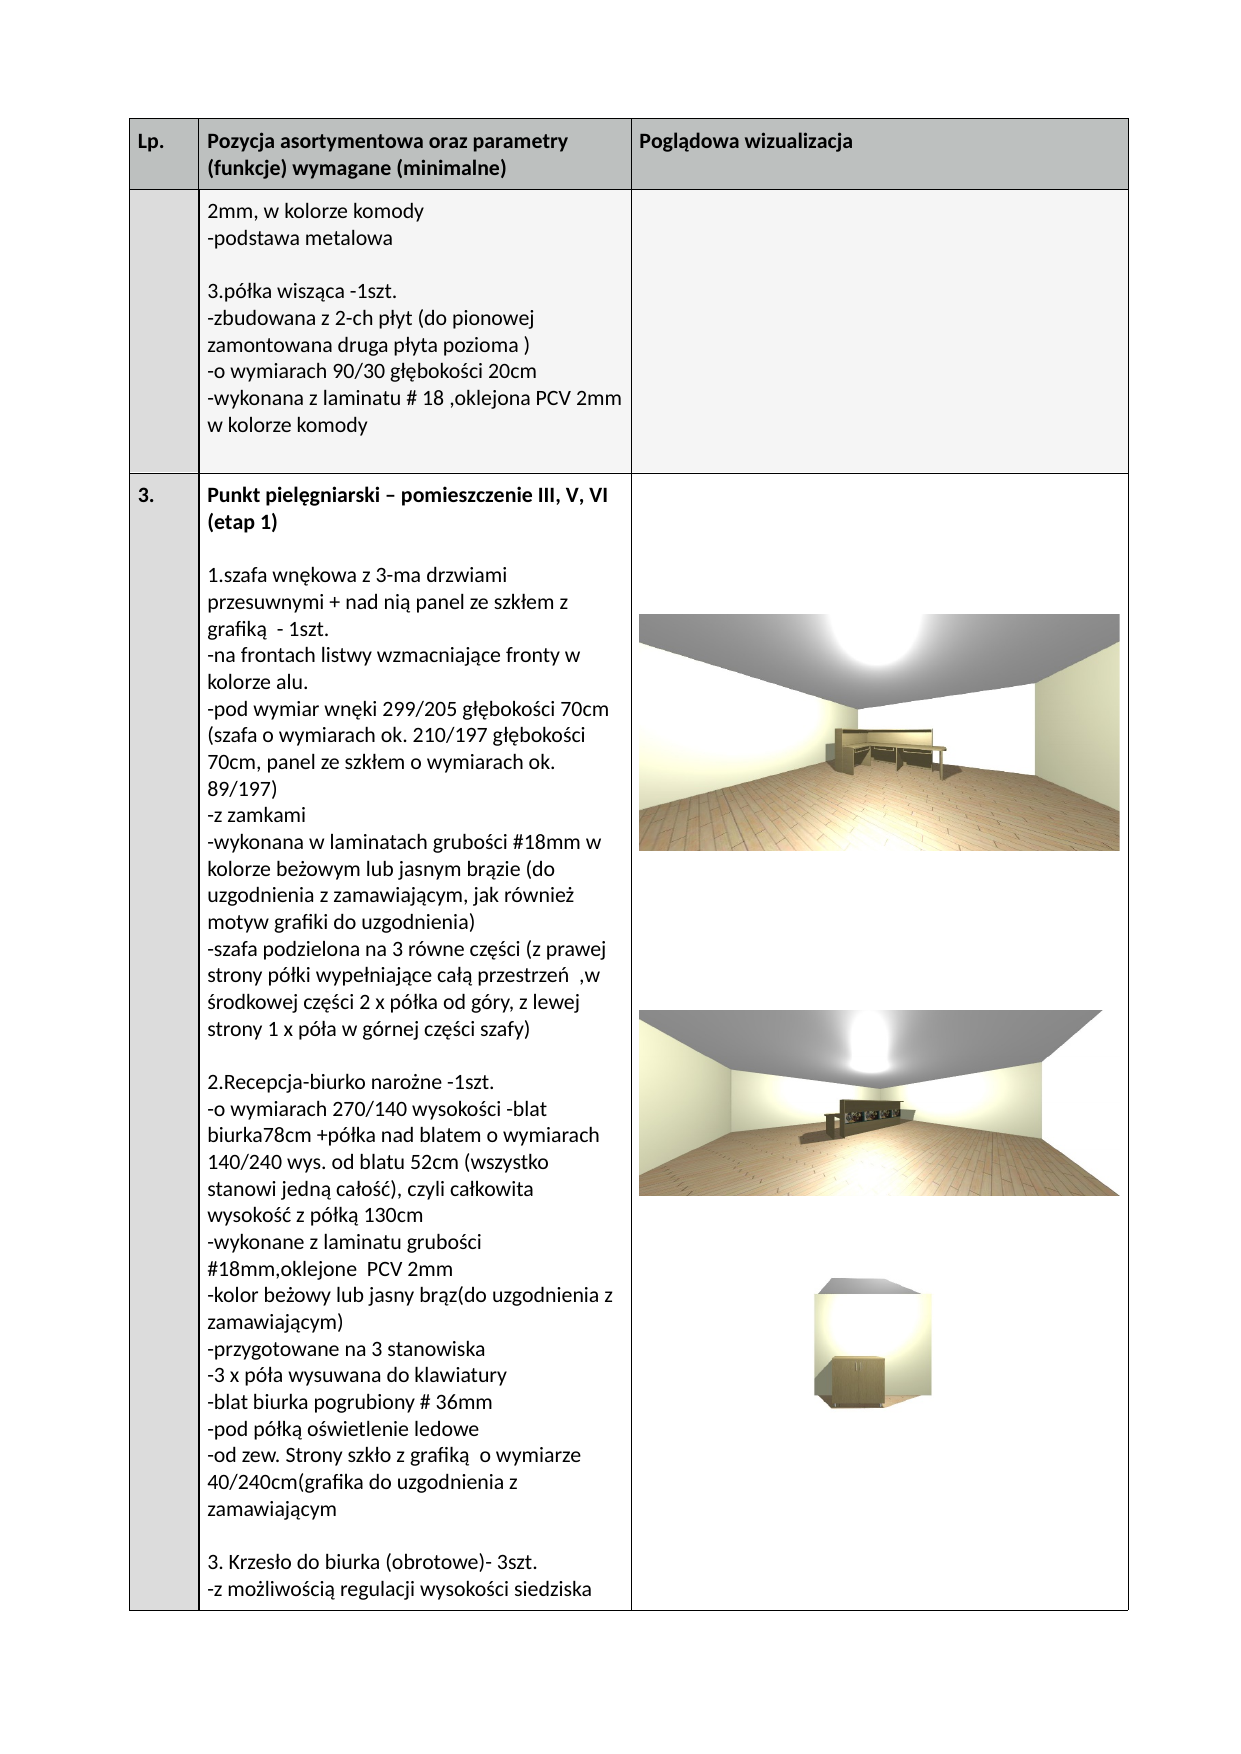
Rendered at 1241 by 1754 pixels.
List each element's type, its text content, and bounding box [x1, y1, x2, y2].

picture [639, 1245, 1052, 1452]
picture [639, 614, 1120, 851]
picture [639, 1010, 1120, 1196]
table_header Lp. [130, 119, 198, 189]
table_cell 2mm, w kolorze komody -podstawa metalowa 3.półka wisząca -1szt. -zbudowana z 2-ch płyt (do pionowej zamontowana druga płyta pozioma ) -o wymiarach 90/30 głębokości 20cm -wykonana z laminatu # 18 ,oklejona PCV 2mm w kolorze komody [200, 190, 631, 472]
table_cell [632, 190, 1128, 472]
table_cell Punkt pielęgniarski – pomieszczenie III, V, VI (etap 1) 1.szafa wnękowa z 3-ma drzwiami przesuwnymi + nad nią panel ze szkłem z grafiką - 1szt. -na frontach listwy wzmacniające fronty w kolorze alu. -pod wymiar wnęki 299/205 głębokości 70cm (szafa o wymiarach ok. 210/197 głębokości 70cm, panel ze szkłem o wymiarach ok. 89/197) -z zamkami -wykonana w laminatach grubości #18mm w kolorze beżowym lub jasnym brązie (do uzgodnienia z zamawiającym, jak również motyw grafiki do uzgodnienia) -szafa podzielona na 3 równe części (z prawej strony półki wypełniające całą przestrzeń ,w środkowej części 2 x półka od góry, z lewej strony 1 x póła w górnej części szafy) 2.Recepcja-biurko narożne -1szt. -o wymiarach 270/140 wysokości -blat biurka78cm +półka nad blatem o wymiarach 140/240 wys. od blatu 52cm (wszystko stanowi jedną całość), czyli całkowita wysokość z półką 130cm -wykonane z laminatu grubości #18mm,oklejone PCV 2mm -kolor beżowy lub jasny brąz(do uzgodnienia z zamawiającym) -przygotowane na 3 stanowiska -3 x póła wysuwana do klawiatury -blat biurka pogrubiony # 36mm -pod półką oświetlenie ledowe -od zew. Strony szkło z grafiką o wymiarze 40/240cm(grafika do uzgodnienia z zamawiającym 3. Krzesło do biurka (obrotowe)- 3szt. -z możliwością regulacji wysokości siedziska [200, 474, 631, 1610]
table_cell 3. [130, 474, 198, 1610]
table_header Pozycja asortymentowa oraz parametry (funkcje) wymagane (minimalne) [199, 119, 631, 189]
table_cell [632, 474, 1128, 1610]
table_header Poglądowa wizualizacja [632, 119, 1128, 189]
table_cell [130, 190, 198, 472]
